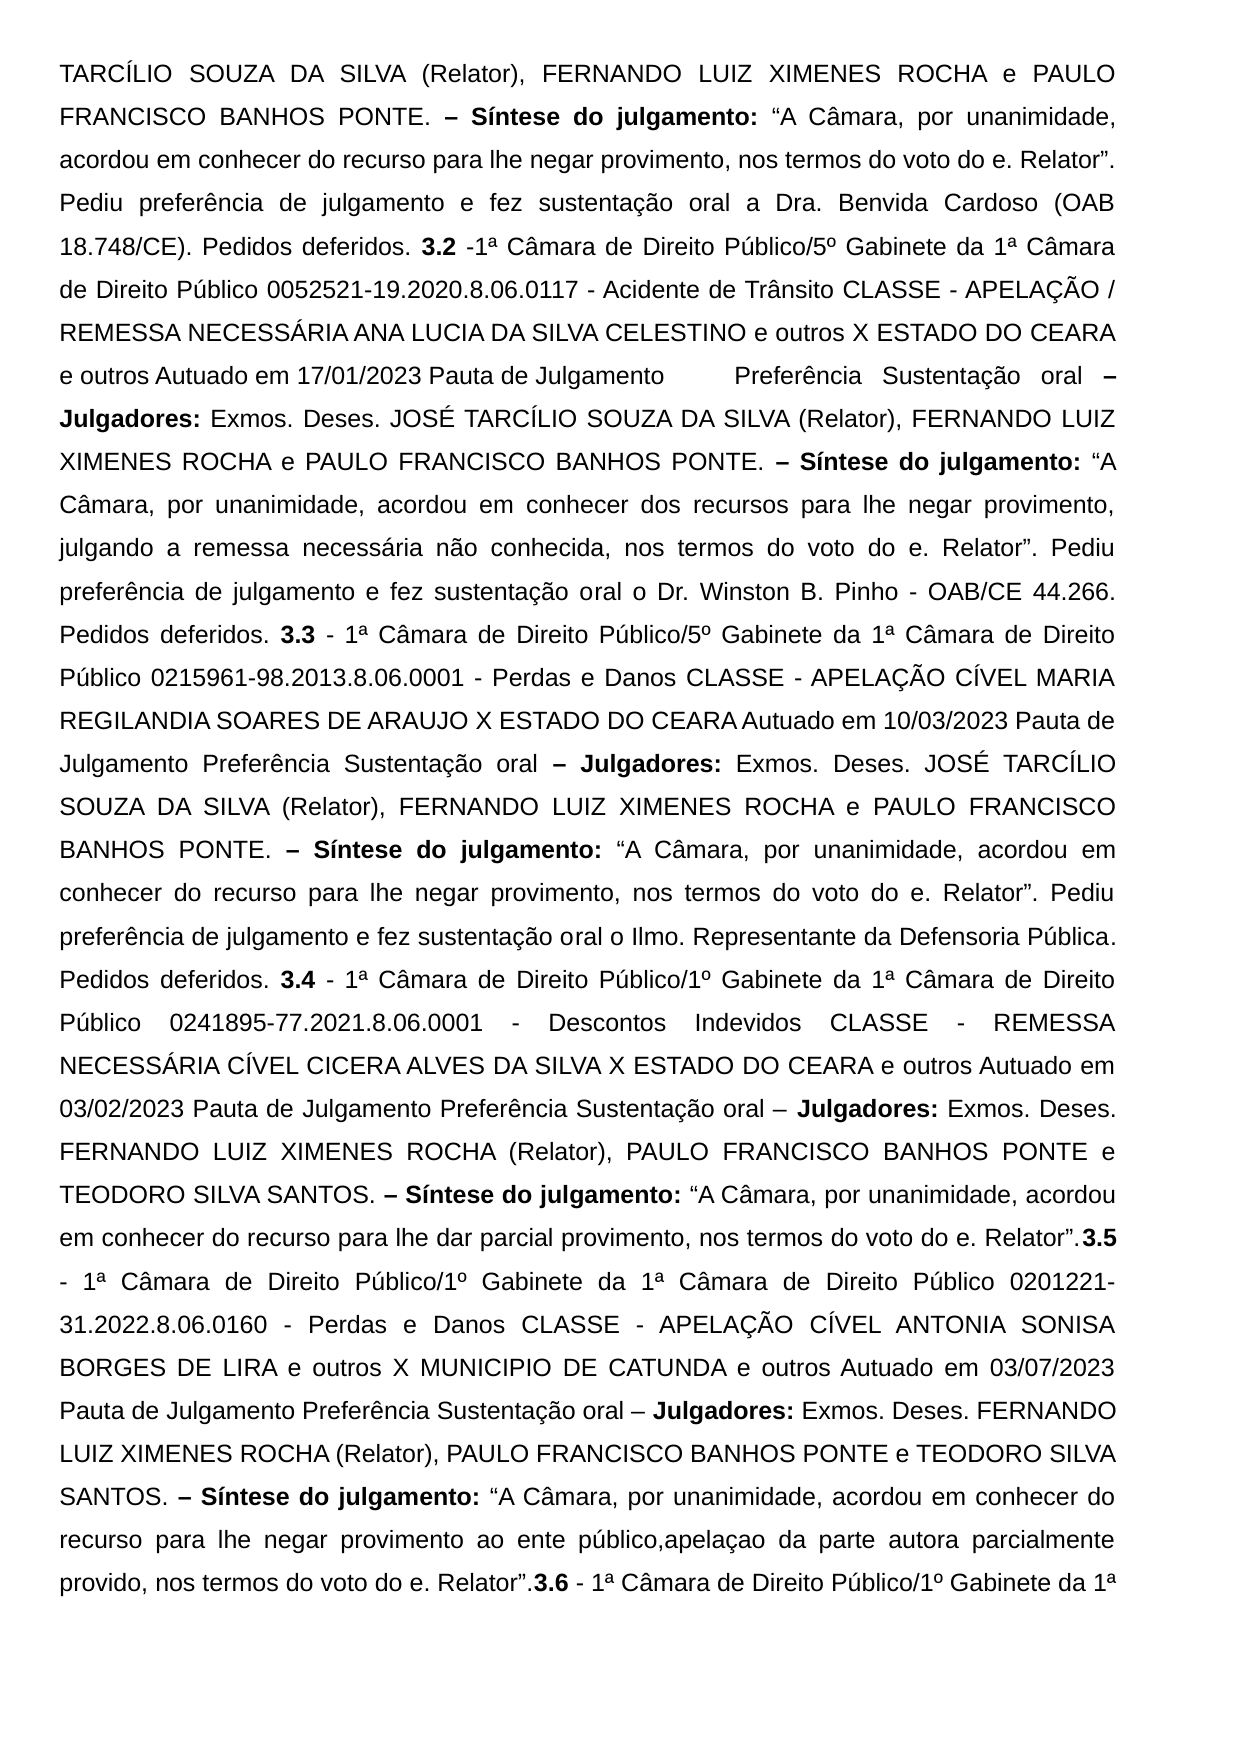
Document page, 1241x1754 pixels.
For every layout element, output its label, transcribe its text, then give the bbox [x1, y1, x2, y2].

text TARCÍLIO SOUZA DA SILVA (Relator), FERNANDO LUIZ XIMENES ROCHA e PAULO FRANCISCO BANHOS PONTE. – Síntese do julgamento: “A Câmara, por unanimidade, acordou em conhecer do recurso para lhe negar provimento, nos termos do voto do e. Relator”. Pediu preferência de julgamento e fez sustentação oral a Dra. Benvida Cardoso (OAB 18.748/CE). Pedidos deferidos. 3.2 -1ª Câmara de Direito Público/5º Gabinete da 1ª Câmara de Direito Público 0052521-19.2020.8.06.0117 - Acidente de Trânsito CLASSE - APELAÇÃO / REMESSA NECESSÁRIA ANA LUCIA DA SILVA CELESTINO e outros X ESTADO DO CEARA e outros Autuado em 17/01/2023 Pauta de Julgamento Preferência Sustentação oral – Julgadores: Exmos. Deses. JOSÉ TARCÍLIO SOUZA DA SILVA (Relator), FERNANDO LUIZ XIMENES ROCHA e PAULO FRANCISCO BANHOS PONTE. – Síntese do julgamento: “A Câmara, por unanimidade, acordou em conhecer dos recursos para lhe negar provimento, julgando a remessa necessária não conhecida, nos termos do voto do e. Relator”. Pediu preferência de julgamento e fez sustentação oral o Dr. Winston B. Pinho - OAB/CE 44.266. Pedidos deferidos. 3.3 - 1ª Câmara de Direito Público/5º Gabinete da 1ª Câmara de Direito Público 0215961-98.2013.8.06.0001 - Perdas e Danos CLASSE - APELAÇÃO CÍVEL MARIA REGILANDIA SOARES DE ARAUJO X ESTADO DO CEARA Autuado em 10/03/2023 Pauta de Julgamento Preferência Sustentação oral – Julgadores: Exmos. Deses. JOSÉ TARCÍLIO SOUZA DA SILVA (Relator), FERNANDO LUIZ XIMENES ROCHA e PAULO FRANCISCO BANHOS PONTE. – Síntese do julgamento: “A Câmara, por unanimidade, acordou em conhecer do recurso para lhe negar provimento, nos termos do voto do e. Relator”. Pediu preferência de julgamento e fez sustentação oral o Ilmo. Representante da Defensoria Pública. Pedidos deferidos. 3.4 - 1ª Câmara de Direito Público/1º Gabinete da 1ª Câmara de Direito Público 0241895-77.2021.8.06.0001 - Descontos Indevidos CLASSE - REMESSA NECESSÁRIA CÍVEL CICERA ALVES DA SILVA X ESTADO DO CEARA e outros Autuado em 03/02/2023 Pauta de Julgamento Preferência Sustentação oral – Julgadores: Exmos. Deses. FERNANDO LUIZ XIMENES ROCHA (Relator), PAULO FRANCISCO BANHOS PONTE e TEODORO SILVA SANTOS. – Síntese do julgamento: “A Câmara, por unanimidade, acordou em conhecer do recurso para lhe dar parcial provimento, nos termos do voto do e. Relator”.3.5 - 1ª Câmara de Direito Público/1º Gabinete da 1ª Câmara de Direito Público 0201221-31.2022.8.06.0160 - Perdas e Danos CLASSE - APELAÇÃO CÍVEL ANTONIA SONISA BORGES DE LIRA e outros X MUNICIPIO DE CATUNDA e outros Autuado em 03/07/2023 Pauta de Julgamento Preferência Sustentação oral – Julgadores: Exmos. Deses. FERNANDO LUIZ XIMENES ROCHA (Relator), PAULO FRANCISCO BANHOS PONTE e TEODORO SILVA SANTOS. – Síntese do julgamento: “A Câmara, por unanimidade, acordou em conhecer do recurso para lhe negar provimento ao ente público,apelaçao da parte autora parcialmente provido, nos termos do voto do e. Relator”.3.6 - 1ª Câmara de Direito Público/1º Gabinete da 1ª [59, 59, 1117, 1597]
